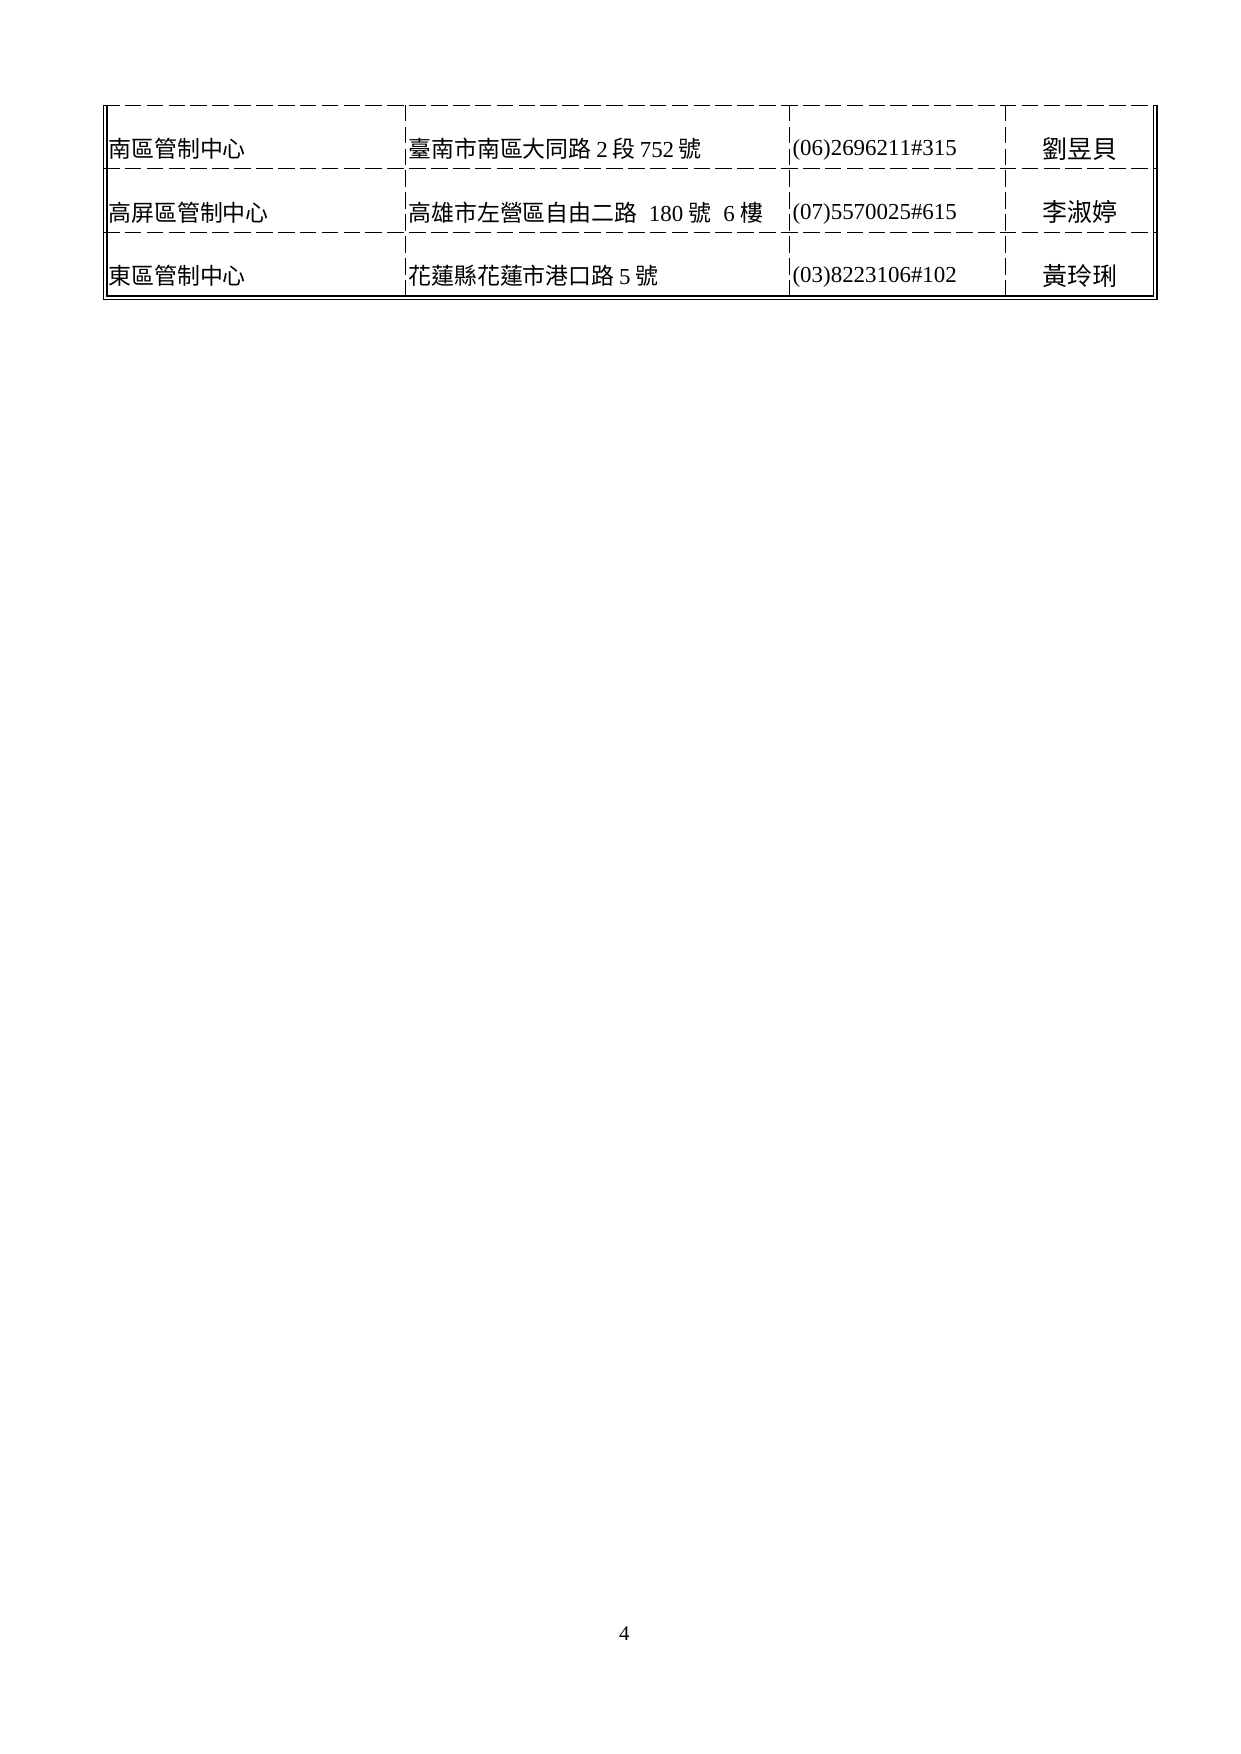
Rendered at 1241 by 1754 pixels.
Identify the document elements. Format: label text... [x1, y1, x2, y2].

table_cell 高雄市左營區自由二路 180 號 6 樓 [405, 168, 789, 232]
table_cell 臺南市南區大同路2段752號 [405, 105, 789, 168]
table_cell (03)8223106#102 [790, 232, 1005, 295]
table_cell 高屏區管制中心 [108, 168, 405, 232]
table_cell 李淑婷 [1005, 168, 1153, 232]
table_cell 黃玲琍 [1005, 232, 1153, 295]
table_cell (06)2696211#315 [790, 105, 1005, 168]
table_cell (07)5570025#615 [790, 168, 1005, 232]
table_cell 東區管制中心 [108, 232, 405, 295]
table_cell 花蓮縣花蓮市港口路5號 [405, 232, 789, 295]
table_cell 劉昱貝 [1005, 105, 1153, 168]
table_cell 南區管制中心 [108, 105, 405, 168]
